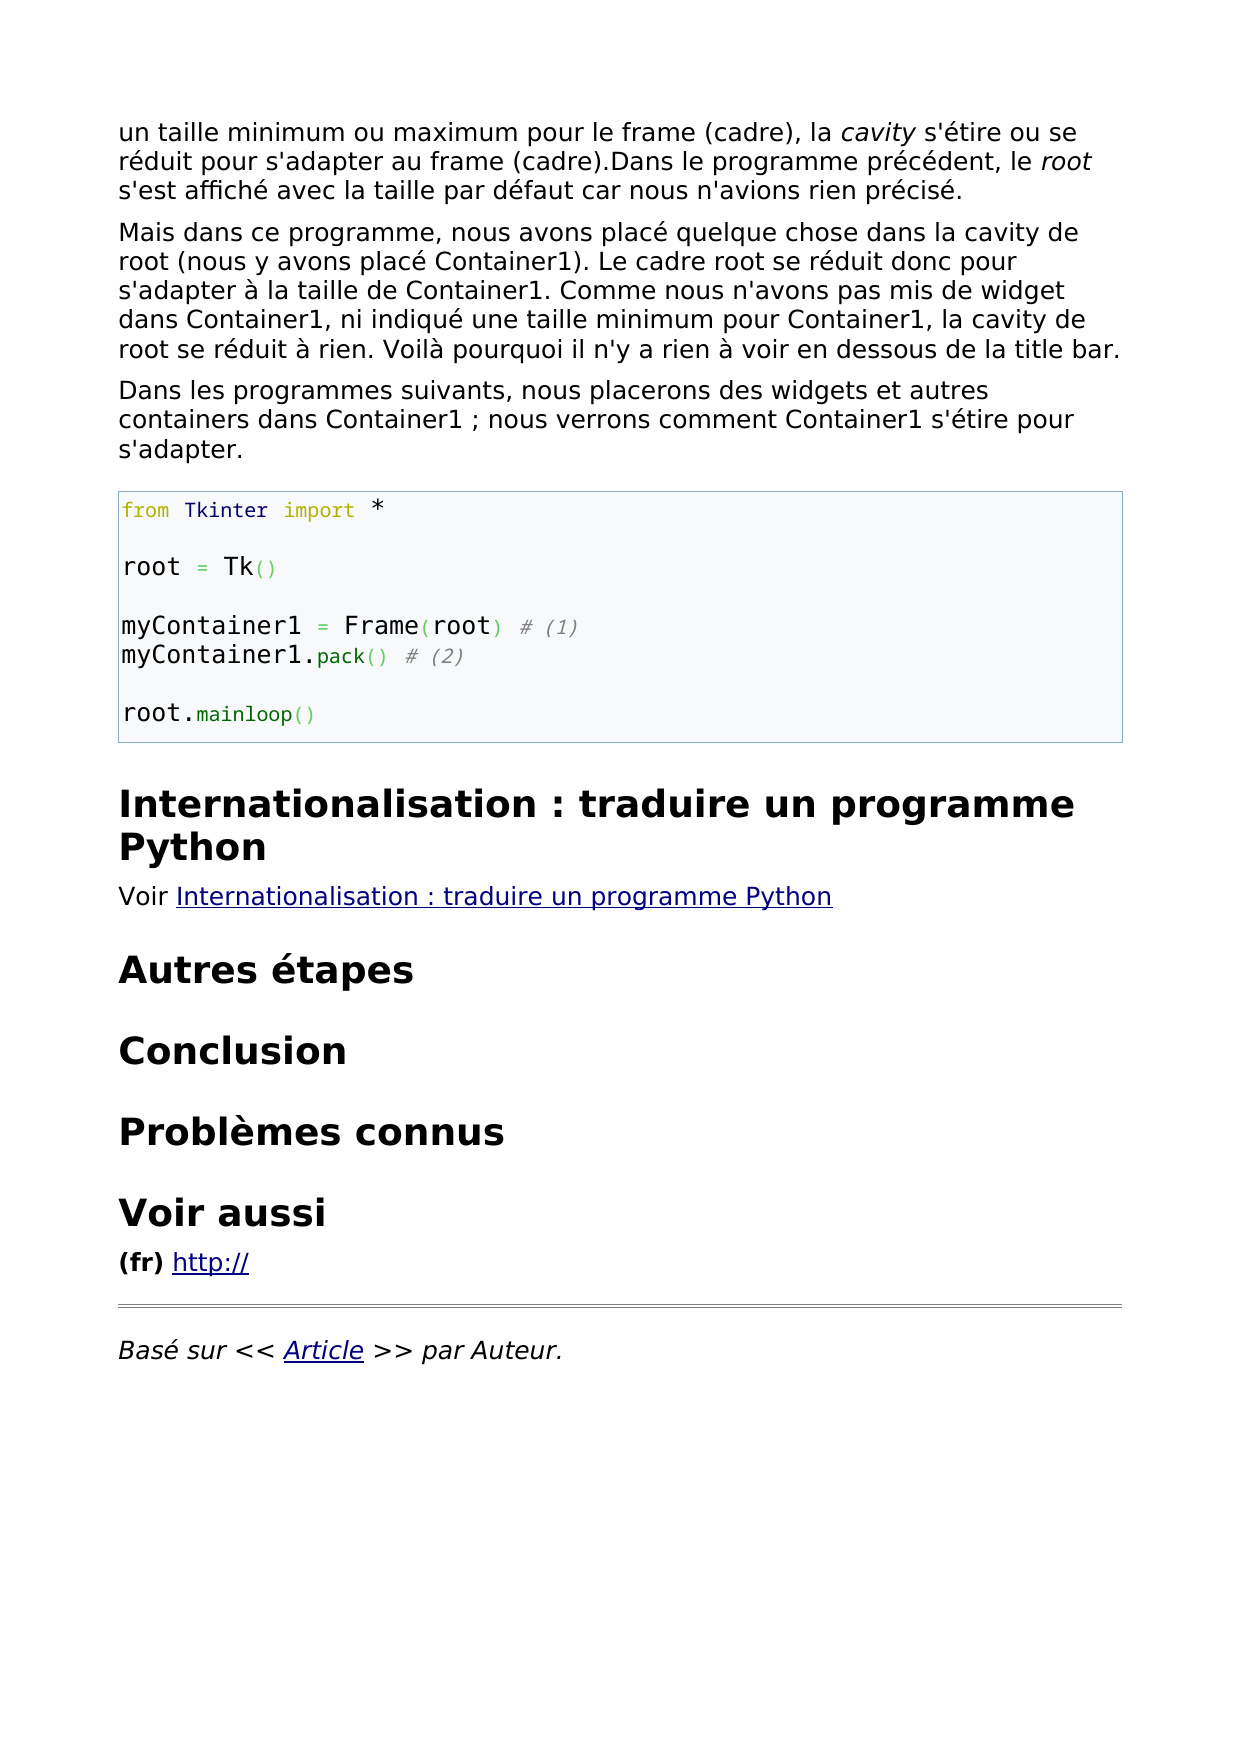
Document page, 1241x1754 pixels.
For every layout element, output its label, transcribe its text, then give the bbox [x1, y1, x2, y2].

subtitle Autres étapes [118, 949, 1122, 992]
text Voir Internationalisation : traduire un programme Python [118, 882, 1122, 911]
subtitle Conclusion [118, 1030, 1122, 1073]
table_header from Tkinter import * root = Tk() myContainer1 = Frame(root) # (1) myContainer1.pack() # (2) root.mainloop() [119, 492, 1122, 742]
text Basé sur << Article >> par Auteur. [118, 1336, 1122, 1365]
subtitle Problèmes connus [118, 1111, 1122, 1154]
subtitle Voir aussi [118, 1192, 1122, 1236]
text Dans les programmes suivants, nous placerons des widgets et autres containers dans Container1 ; nous verrons comment Container1 s'étire pour s'adapter. [118, 376, 1122, 464]
text Mais dans ce programme, nous avons placé quelque chose dans la cavity de root (nous y avons placé Container1). Le cadre root se réduit donc pour s'adapter à la taille de Container1. Comme nous n'avons pas mis de widget dans Container1, ni indiqué une taille minimum pour Container1, la cavity de root se réduit à rien. Voilà pourquoi il n'y a rien à voir en dessous de la title bar. [118, 218, 1122, 364]
text un taille minimum ou maximum pour le frame (cadre), la cavity s'étire ou se réduit pour s'adapter au frame (cadre).Dans le programme précédent, le root s'est affiché avec la taille par défaut car nous n'avions rien précisé. [118, 118, 1122, 206]
subtitle Internationalisation : traduire un programme Python [118, 782, 1122, 869]
text (fr) http:// [118, 1248, 1122, 1277]
